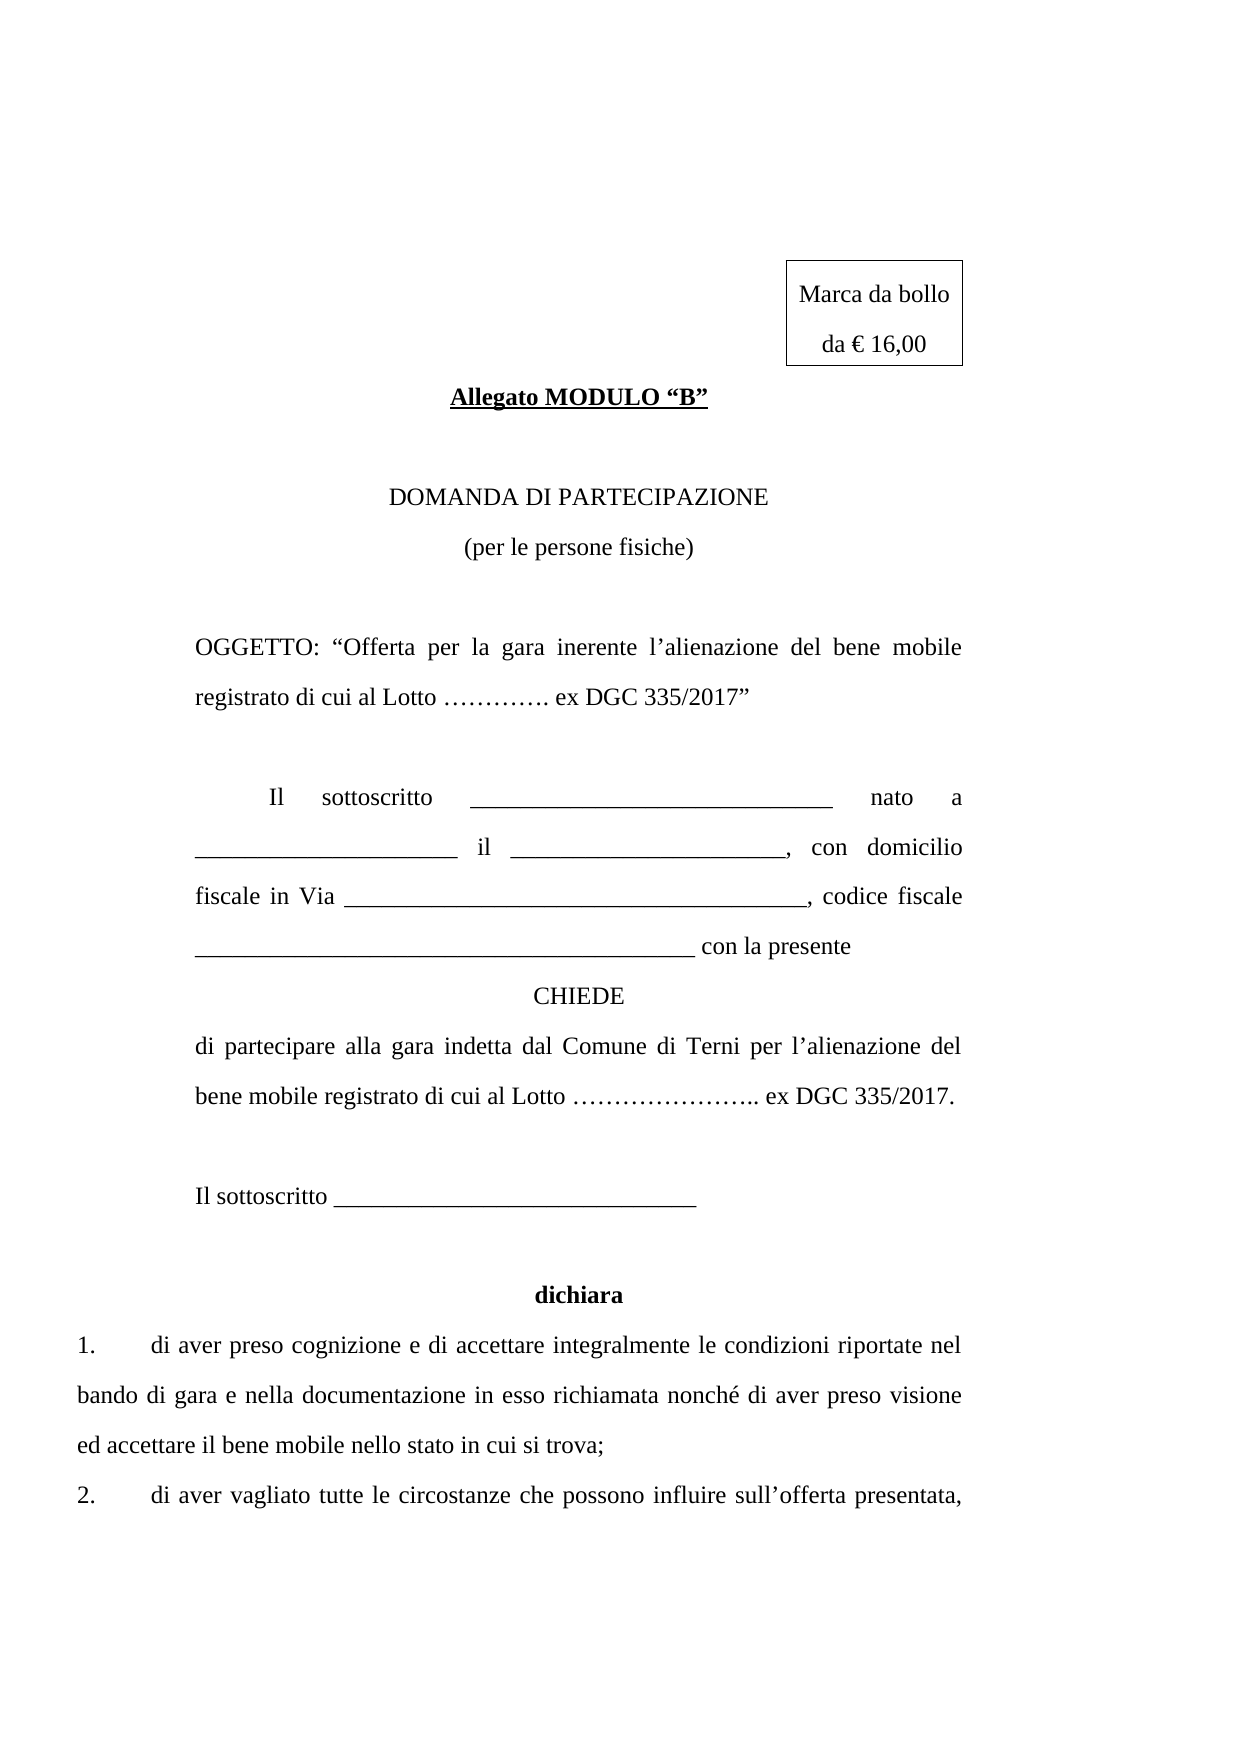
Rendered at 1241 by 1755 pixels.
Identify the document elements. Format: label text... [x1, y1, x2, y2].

list di aver preso cognizione e di accettare integralmente le condizioni riportate nel bando di gara e nella documentazione in esso richiamata nonché di aver preso visione ed accettare il bene mobile nello stato in cui si trova; [77, 1314, 963, 1464]
text OGGETTO: “Offerta per la gara inerente l’alienazione del bene mobile registrato di cui al Lotto …………. ex DGC 335/2017” [195, 615, 963, 715]
text di partecipare alla gara indetta dal Comune di Terni per l’alienazione del bene mobile registrato di cui al Lotto ………………….. ex DGC 335/2017. [195, 1014, 963, 1114]
subtitle CHIEDE [195, 965, 963, 1014]
text Marca da bollo da € 16,00 [787, 261, 962, 365]
text (per le persone fisiche) [195, 516, 963, 566]
list di aver vagliato tutte le circostanze che possono influire sull’offerta presentata, [77, 1464, 963, 1513]
text DOMANDA DI PARTECIPAZIONE [195, 466, 963, 516]
text Il sottoscritto _____________________________ nato a _____________________ il ______________________, con domicilio fiscale in Via _____________________________________, codice fiscale ________________________________________ con la presente [195, 765, 963, 965]
text dichiara [195, 1264, 963, 1314]
text Il sottoscritto _____________________________ [195, 1164, 963, 1214]
text Allegato MODULO “B” [195, 366, 963, 416]
